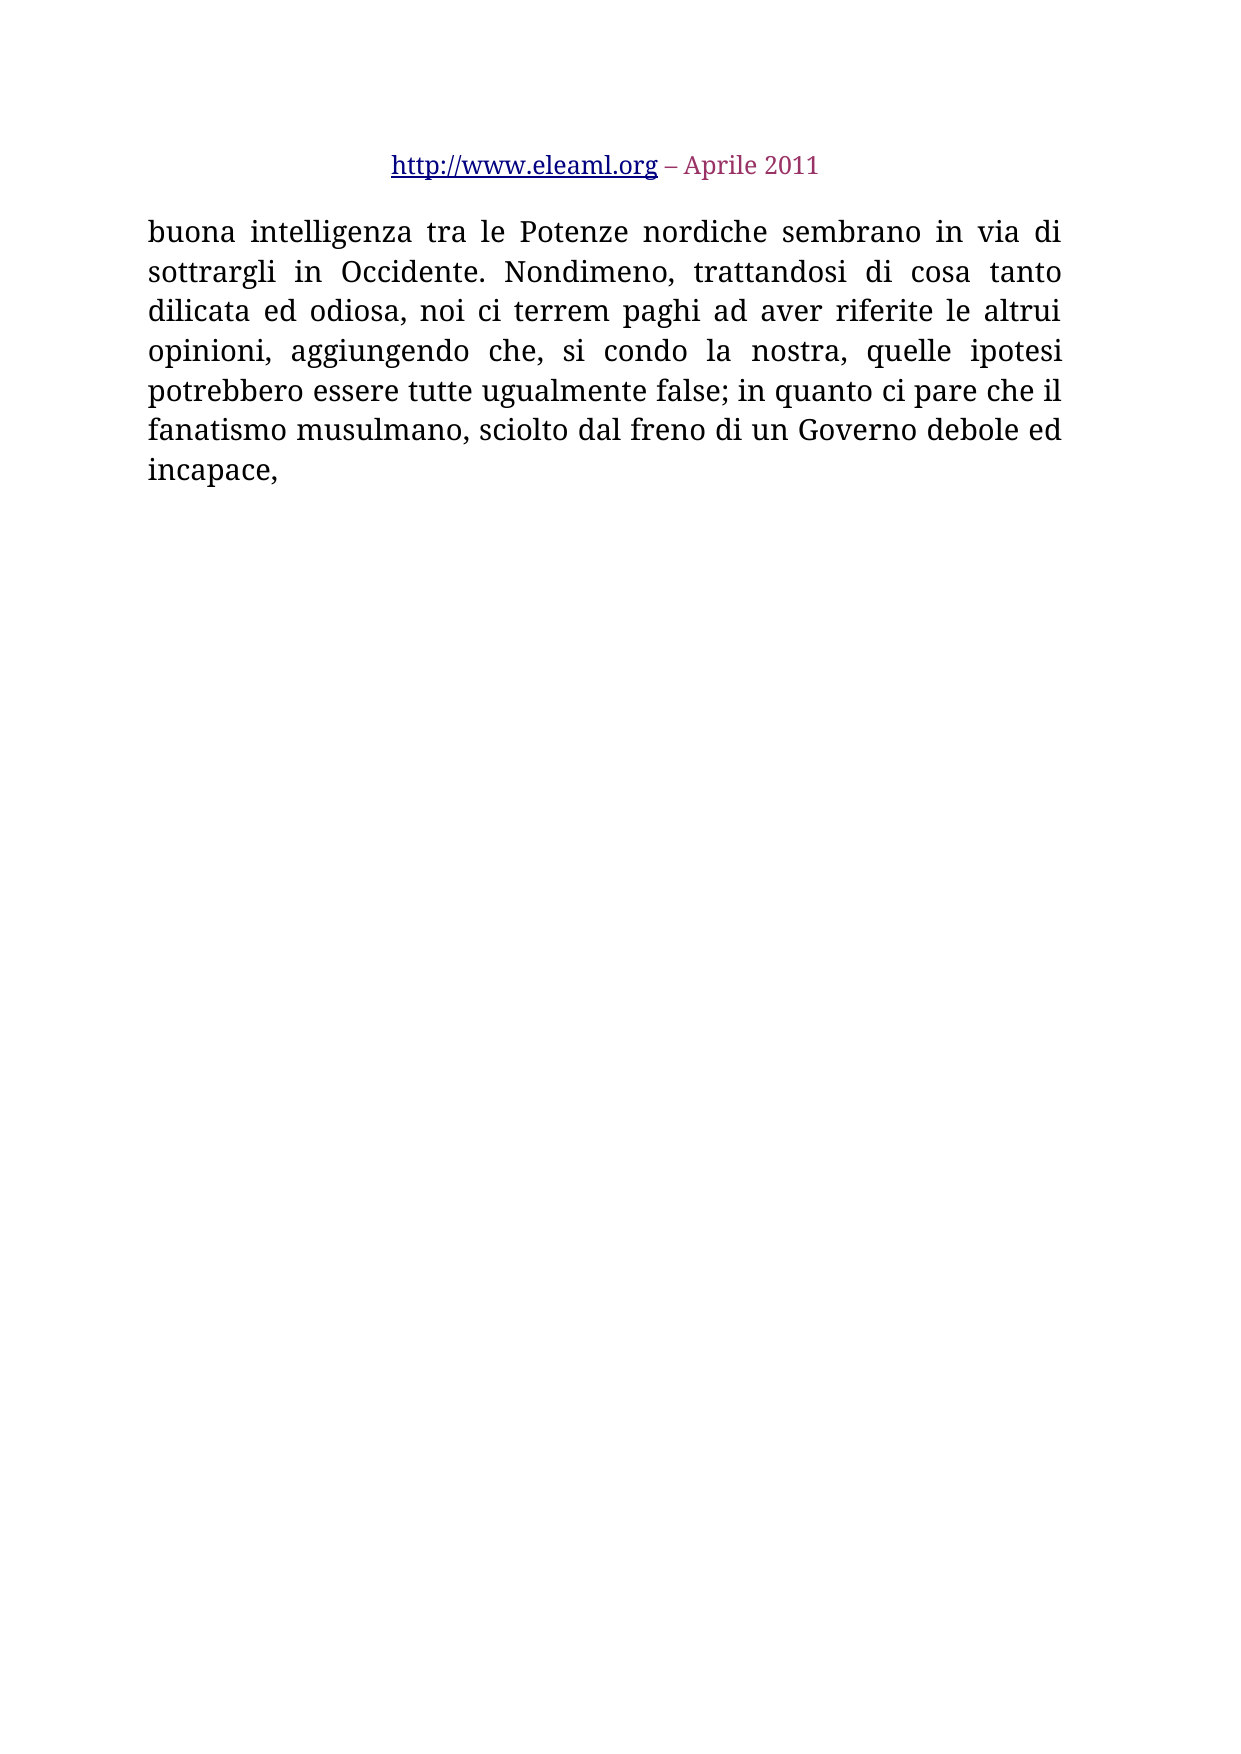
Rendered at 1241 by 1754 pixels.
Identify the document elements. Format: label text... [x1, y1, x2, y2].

text buona intelligenza tra le Potenze nordiche sembrano in via di sottrargli in Occidente. Nondimeno, trattandosi di cosa tanto dilicata ed odiosa, noi ci terrem paghi ad aver riferite le altrui opinioni, aggiungendo che, si condo la nostra, quelle ipotesi potrebbero essere tutte ugualmente false; in quanto ci pare che il fanatismo musulmano, sciolto dal freno di un Governo debole ed incapace, [148, 211, 1063, 489]
